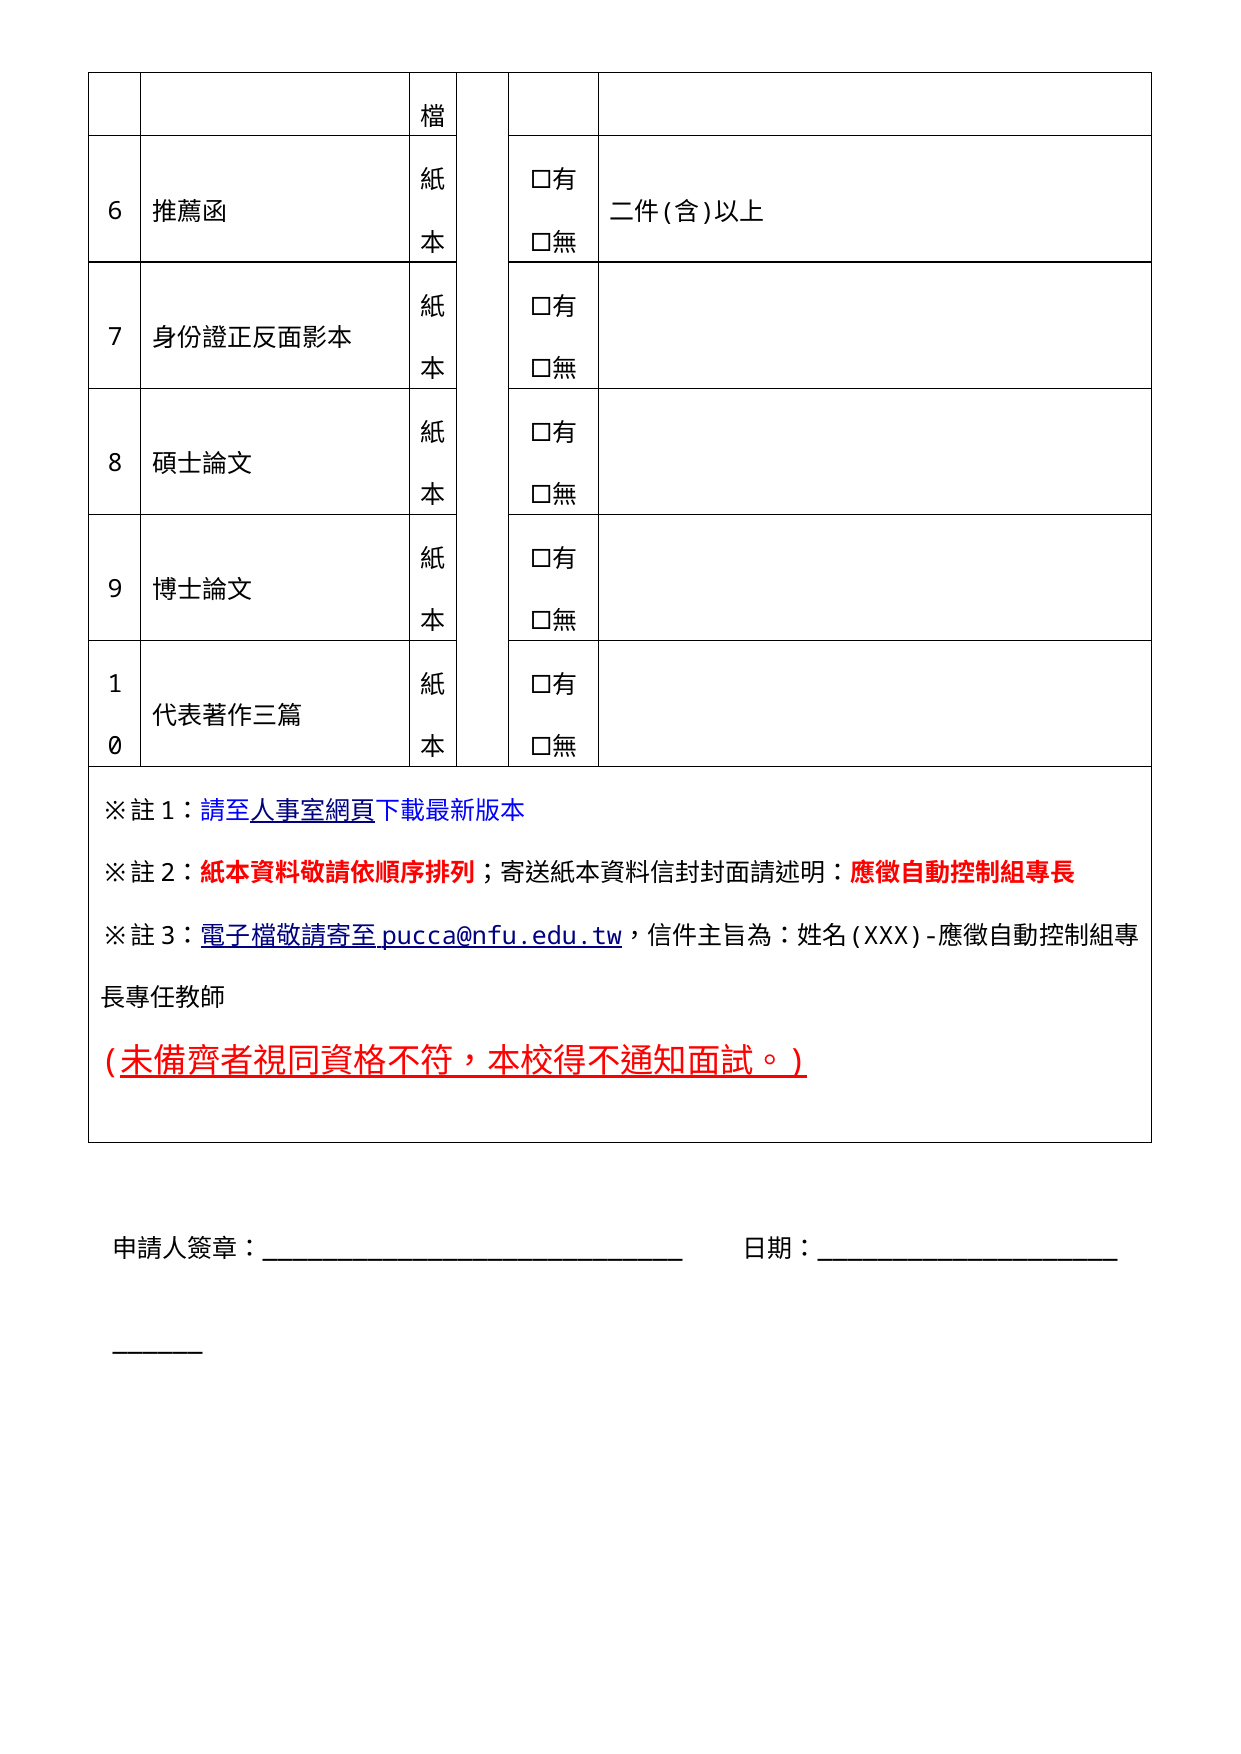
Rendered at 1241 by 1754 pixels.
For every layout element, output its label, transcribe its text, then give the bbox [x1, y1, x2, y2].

table_cell [141, 73, 409, 135]
table_cell 檔 [410, 73, 456, 135]
table_cell 紙本 [410, 136, 456, 261]
table_cell [599, 73, 1151, 135]
table_cell 紙本 [410, 263, 456, 387]
table_cell 有 無 [509, 641, 598, 766]
table_cell 8 [89, 389, 140, 513]
table_cell [509, 73, 598, 135]
table_cell 紙本 [410, 389, 456, 513]
table_cell [599, 263, 1151, 387]
table_cell 身份證正反面影本 [141, 263, 409, 387]
text 申請人簽章：____________________________ 日期：__________________________ [112, 1205, 1128, 1361]
table_cell 有 無 [509, 136, 598, 261]
table_cell 推薦函 [141, 136, 409, 261]
table_cell 代表著作三篇 [141, 641, 409, 766]
table_cell 紙本 [410, 515, 456, 639]
table_cell 碩士論文 [141, 389, 409, 513]
table_cell 紙本 [410, 641, 456, 766]
table_cell 有 無 [509, 263, 598, 387]
table_cell [599, 389, 1151, 513]
table_cell 7 [89, 263, 140, 387]
table_cell 二件(含)以上 [599, 136, 1151, 261]
table_cell 博士論文 [141, 515, 409, 639]
table_cell ※註1：請至人事室網頁下載最新版本 ※註2：紙本資料敬請依順序排列；寄送紙本資料信封封面請述明：應徵自動控制組專長 ※註3：電子檔敬請寄至pucca@nfu.edu.tw，信件主旨為：姓名(XXX)-應徵自動控制組專長專任教師 (未備齊者視同資格不符，本校得不通知面試。) [89, 767, 1151, 1142]
table_cell [599, 515, 1151, 639]
table_cell [599, 641, 1151, 766]
table_cell [89, 73, 140, 135]
table_cell 10 [89, 641, 140, 766]
table_cell [457, 73, 508, 766]
table_cell 6 [89, 136, 140, 261]
table_cell 有 無 [509, 515, 598, 639]
table_cell 有 無 [509, 389, 598, 513]
table_cell 9 [89, 515, 140, 639]
